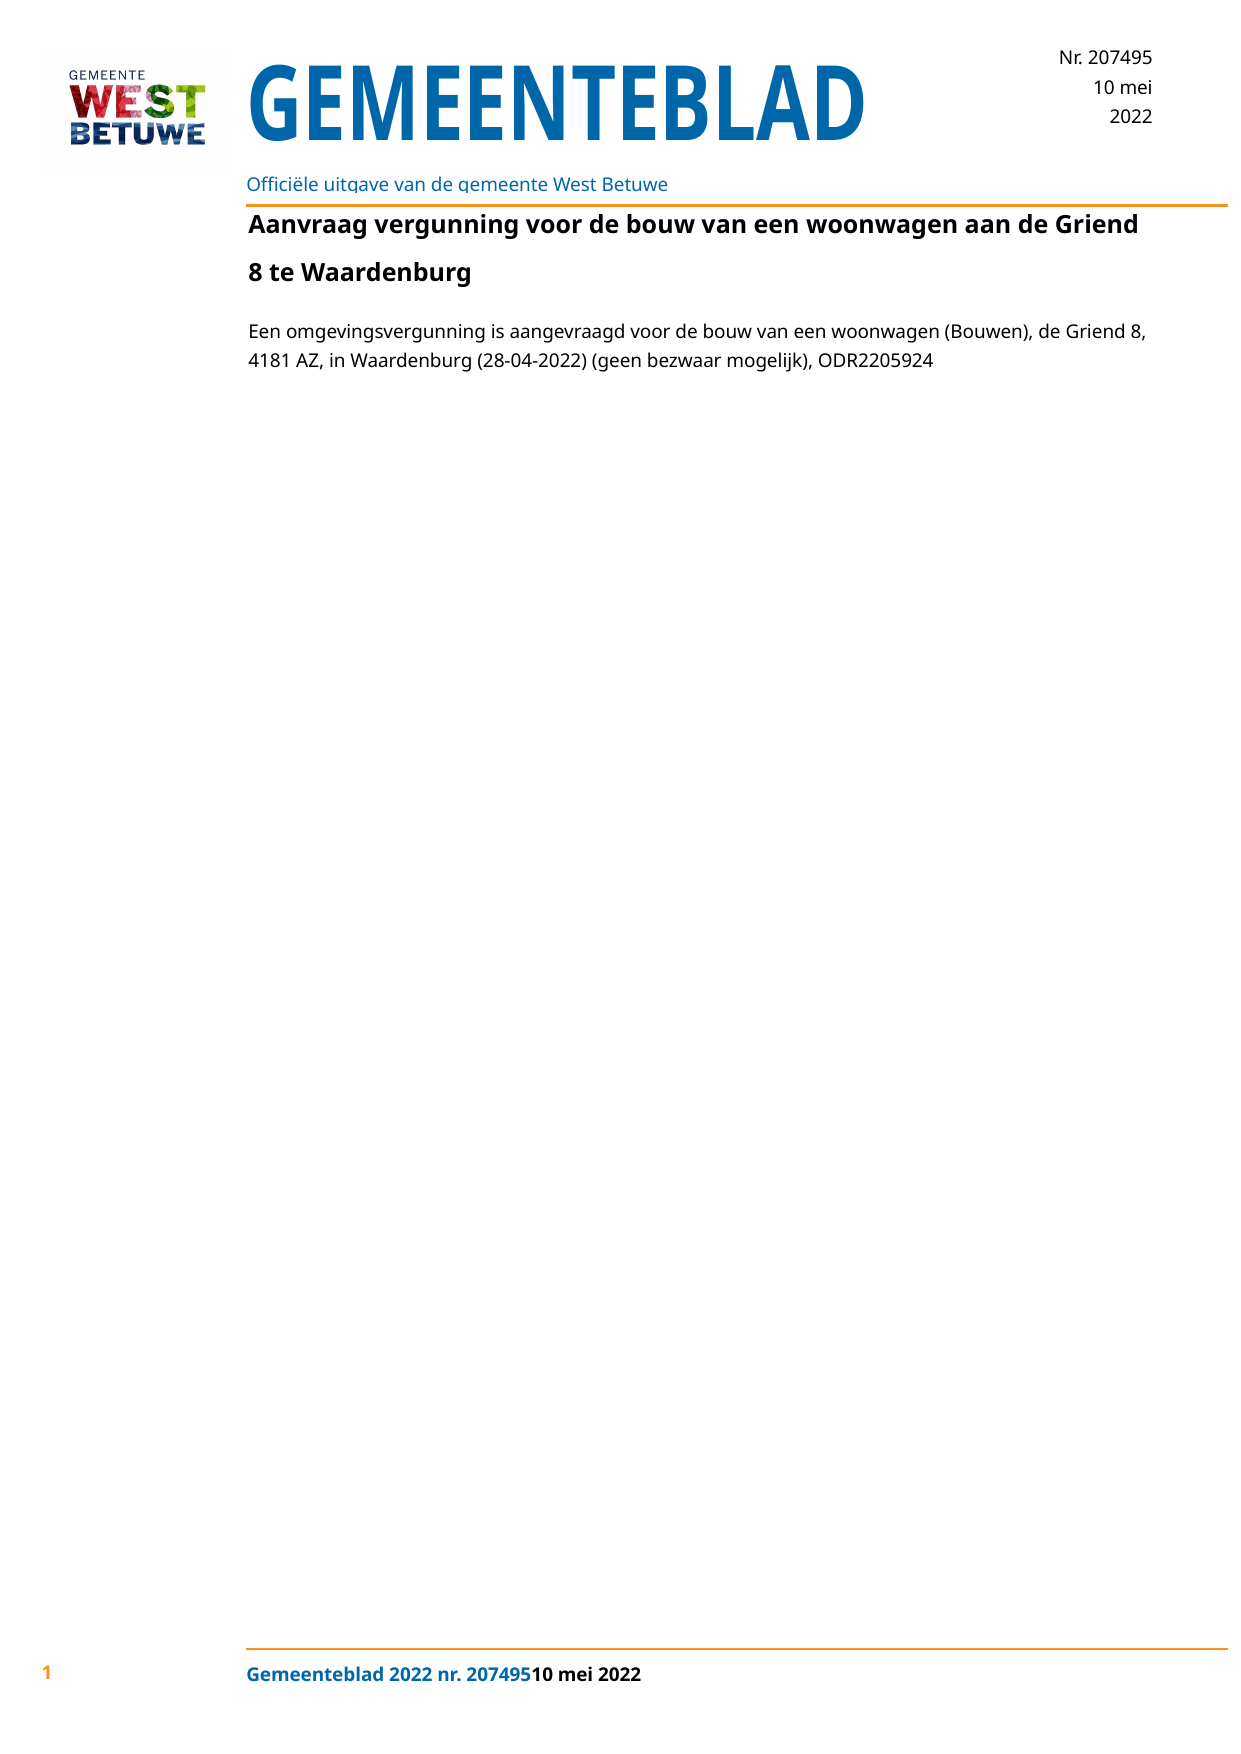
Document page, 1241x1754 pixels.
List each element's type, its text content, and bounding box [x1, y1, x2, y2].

picture [41, 47, 231, 172]
text Een omgevingsvergunning is aangevraagd voor de bouw van een woonwagen (Bouwen), de Griend 8, 4181 AZ, in Waardenburg (28-04-2022) (geen bezwaar mogelijk), ODR2205924 [248, 318, 1152, 373]
text Aanvraag vergunning voor de bouw van een woonwagen aan de Griend 8 te Waardenburg [248, 207, 1152, 288]
